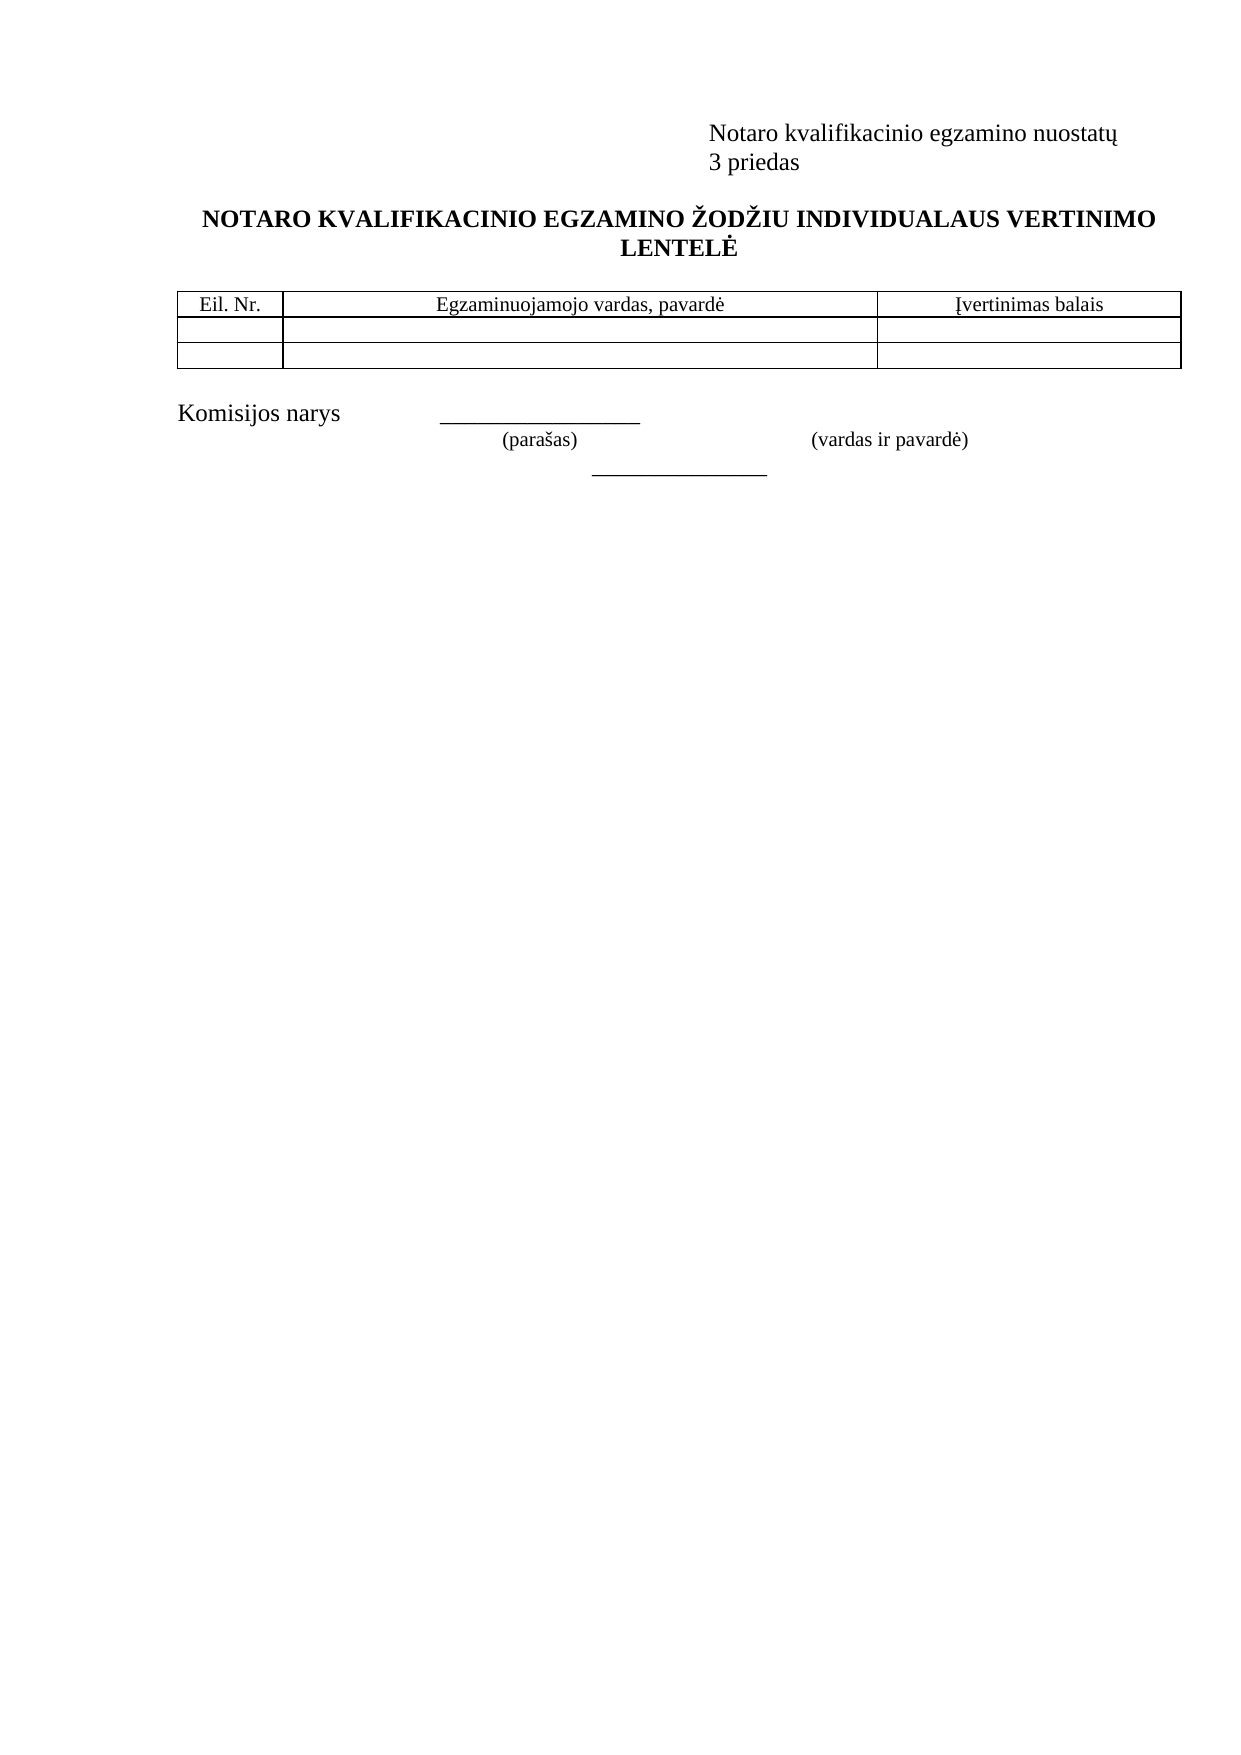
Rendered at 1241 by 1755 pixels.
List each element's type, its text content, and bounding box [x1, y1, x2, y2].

text ______________ [177, 451, 1181, 479]
table_header Egzaminuojamojo vardas, pavardė [284, 292, 877, 316]
table_cell [878, 343, 1180, 367]
text 3 priedas [177, 147, 1181, 176]
table_cell [878, 318, 1180, 342]
table_cell [178, 318, 282, 342]
text Notaro kvalifikacinio egzamino nuostatų [709, 118, 1181, 147]
table_header Įvertinimas balais [878, 292, 1180, 316]
table_cell [284, 343, 877, 367]
text (parašas) (vardas ir pavardė) [177, 427, 1181, 451]
table_header Eil. Nr. [178, 292, 282, 316]
table_cell [178, 343, 282, 367]
table_cell [284, 318, 877, 342]
text Komisijos narys ________________ [177, 398, 1181, 427]
text NOTARO KVALIFIKACINIO EGZAMINO ŽODŽIU INDIVIDUALAUS VERTINIMO LENTELĖ [177, 204, 1181, 262]
